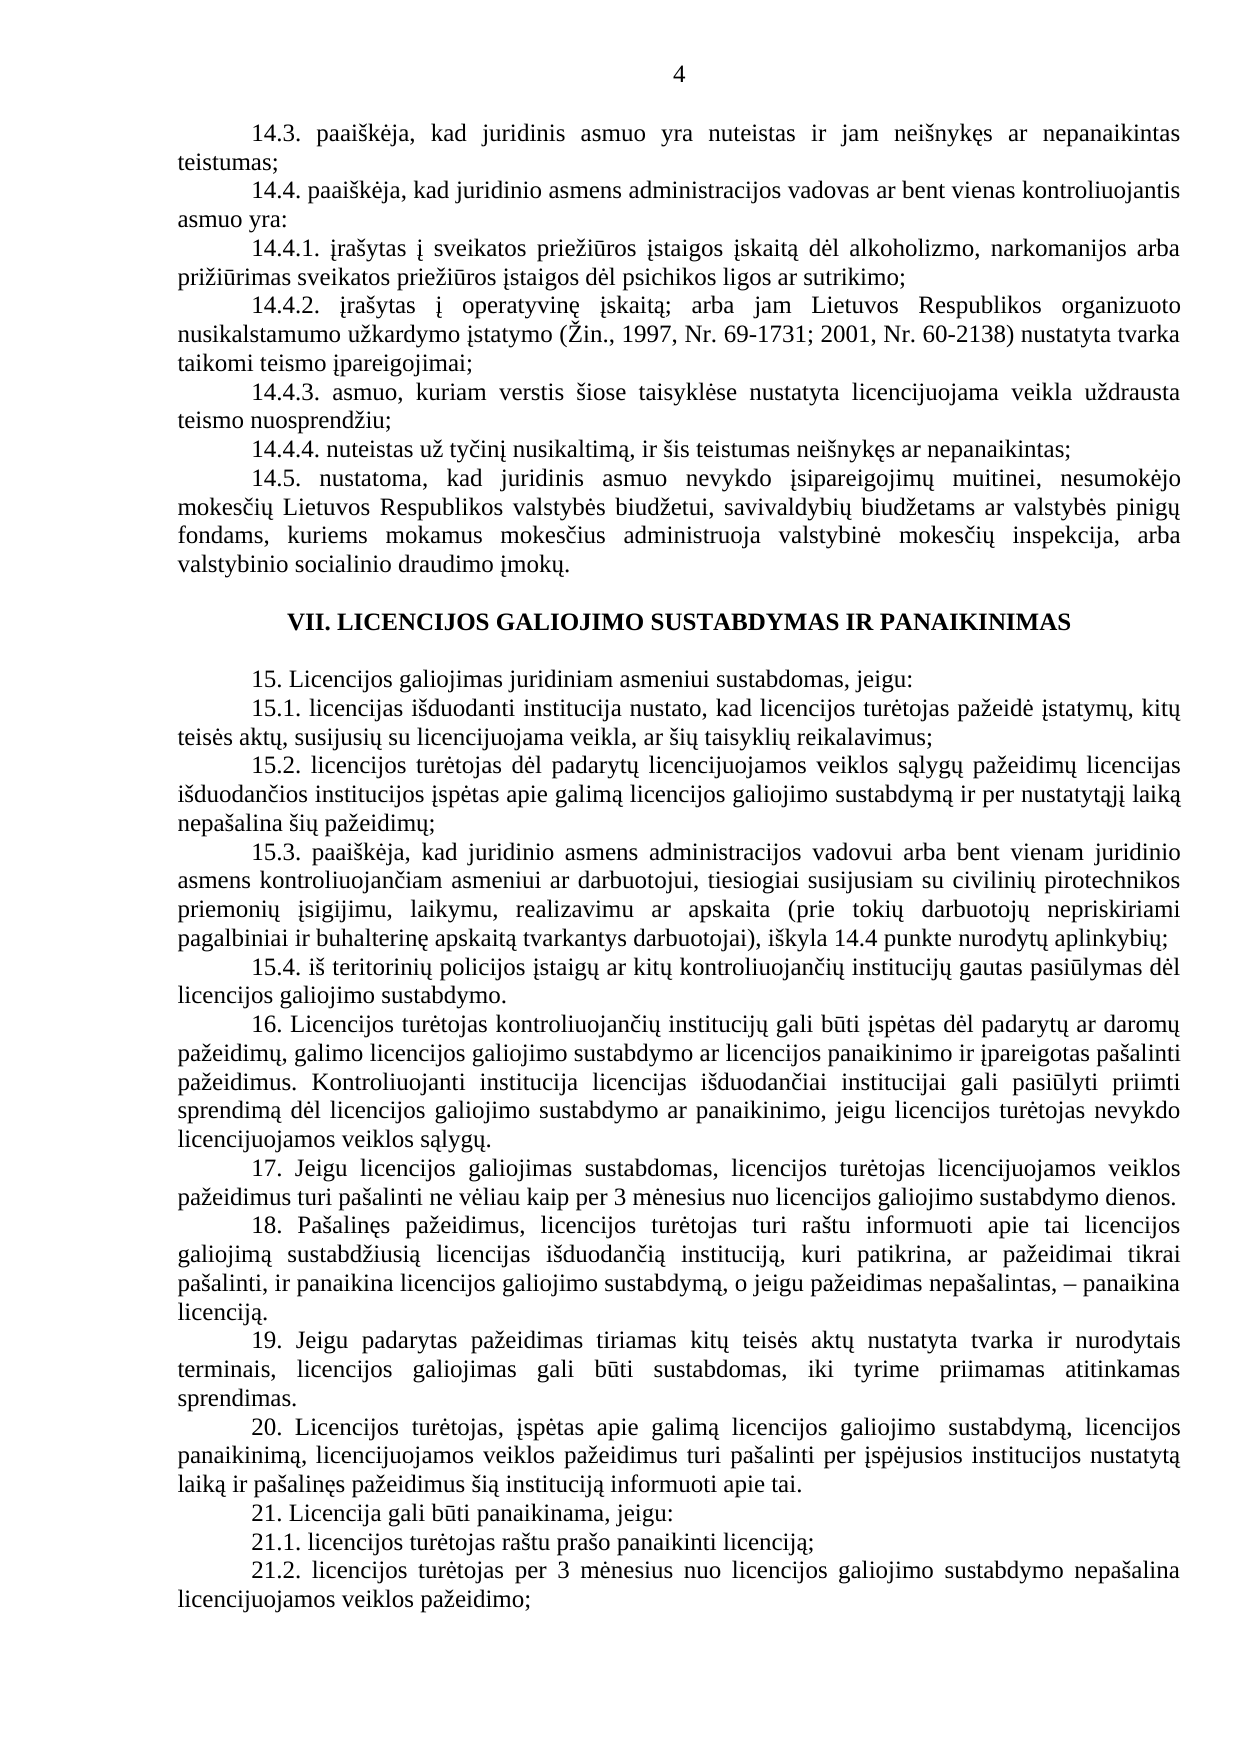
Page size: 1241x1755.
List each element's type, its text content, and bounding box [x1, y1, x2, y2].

text 15.4. iš teritorinių policijos įstaigų ar kitų kontroliuojančių institucijų gautas pasiūlymas dėl licencijos galiojimo sustabdymo. [177, 952, 1181, 1009]
text 15. Licencijos galiojimas juridiniam asmeniui sustabdomas, jeigu: [177, 664, 1181, 693]
text 14.4.2. įrašytas į operatyvinę įskaitą; arba jam Lietuvos Respublikos organizuoto nusikalstamumo užkardymo įstatymo (Žin., 1997, Nr. 69-1731; 2001, Nr. 60-2138) nustatyta tvarka taikomi teismo įpareigojimai; [177, 291, 1181, 377]
text 18. Pašalinęs pažeidimus, licencijos turėtojas turi raštu informuoti apie tai licencijos galiojimą sustabdžiusią licencijas išduodančią instituciją, kuri patikrina, ar pažeidimai tikrai pašalinti, ir panaikina licencijos galiojimo sustabdymą, o jeigu pažeidimas nepašalintas, – panaikina licenciją. [177, 1211, 1181, 1326]
text 16. Licencijos turėtojas kontroliuojančių institucijų gali būti įspėtas dėl padarytų ar daromų pažeidimų, galimo licencijos galiojimo sustabdymo ar licencijos panaikinimo ir įpareigotas pašalinti pažeidimus. Kontroliuojanti institucija licencijas išduodančiai institucijai gali pasiūlyti priimti sprendimą dėl licencijos galiojimo sustabdymo ar panaikinimo, jeigu licencijos turėtojas nevykdo licencijuojamos veiklos sąlygų. [177, 1009, 1181, 1153]
text 15.2. licencijos turėtojas dėl padarytų licencijuojamos veiklos sąlygų pažeidimų licencijas išduodančios institucijos įspėtas apie galimą licencijos galiojimo sustabdymą ir per nustatytąjį laiką nepašalina šių pažeidimų; [177, 751, 1181, 837]
text 15.1. licencijas išduodanti institucija nustato, kad licencijos turėtojas pažeidė įstatymų, kitų teisės aktų, susijusių su licencijuojama veikla, ar šių taisyklių reikalavimus; [177, 693, 1181, 751]
text 14.4.4. nuteistas už tyčinį nusikaltimą, ir šis teistumas neišnykęs ar nepanaikintas; [177, 434, 1181, 463]
text 14.4.3. asmuo, kuriam verstis šiose taisyklėse nustatyta licencijuojama veikla uždrausta teismo nuosprendžiu; [177, 377, 1181, 434]
text 20. Licencijos turėtojas, įspėtas apie galimą licencijos galiojimo sustabdymą, licencijos panaikinimą, licencijuojamos veiklos pažeidimus turi pašalinti per įspėjusios institucijos nustatytą laiką ir pašalinęs pažeidimus šią instituciją informuoti apie tai. [177, 1412, 1181, 1498]
text 21.2. licencijos turėtojas per 3 mėnesius nuo licencijos galiojimo sustabdymo nepašalina licencijuojamos veiklos pažeidimo; [177, 1556, 1181, 1613]
text 14.4.1. įrašytas į sveikatos priežiūros įstaigos įskaitą dėl alkoholizmo, narkomanijos arba prižiūrimas sveikatos priežiūros įstaigos dėl psichikos ligos ar sutrikimo; [177, 233, 1181, 291]
text 14.4. paaiškėja, kad juridinio asmens administracijos vadovas ar bent vienas kontroliuojantis asmuo yra: [177, 176, 1181, 233]
text 19. Jeigu padarytas pažeidimas tiriamas kitų teisės aktų nustatyta tvarka ir nurodytais terminais, licencijos galiojimas gali būti sustabdomas, iki tyrime priimamas atitinkamas sprendimas. [177, 1326, 1181, 1412]
text 14.5. nustatoma, kad juridinis asmuo nevykdo įsipareigojimų muitinei, nesumokėjo mokesčių Lietuvos Respublikos valstybės biudžetui, savivaldybių biudžetams ar valstybės pinigų fondams, kuriems mokamus mokesčius administruoja valstybinė mokesčių inspekcija, arba valstybinio socialinio draudimo įmokų. [177, 463, 1181, 578]
text 17. Jeigu licencijos galiojimas sustabdomas, licencijos turėtojas licencijuojamos veiklos pažeidimus turi pašalinti ne vėliau kaip per 3 mėnesius nuo licencijos galiojimo sustabdymo dienos. [177, 1153, 1181, 1211]
text 14.3. paaiškėja, kad juridinis asmuo yra nuteistas ir jam neišnykęs ar nepanaikintas teistumas; [177, 118, 1181, 176]
text 21.1. licencijos turėtojas raštu prašo panaikinti licenciją; [177, 1527, 1181, 1556]
text VII. LICENCIJOS GALIOJIMO SUSTABDYMAS IR PANAIKINIMAS [177, 607, 1181, 636]
text 15.3. paaiškėja, kad juridinio asmens administracijos vadovui arba bent vienam juridinio asmens kontroliuojančiam asmeniui ar darbuotojui, tiesiogiai susijusiam su civilinių pirotechnikos priemonių įsigijimu, laikymu, realizavimu ar apskaita (prie tokių darbuotojų nepriskiriami pagalbiniai ir buhalterinę apskaitą tvarkantys darbuotojai), iškyla 14.4 punkte nurodytų aplinkybių; [177, 837, 1181, 952]
text 21. Licencija gali būti panaikinama, jeigu: [177, 1498, 1181, 1527]
